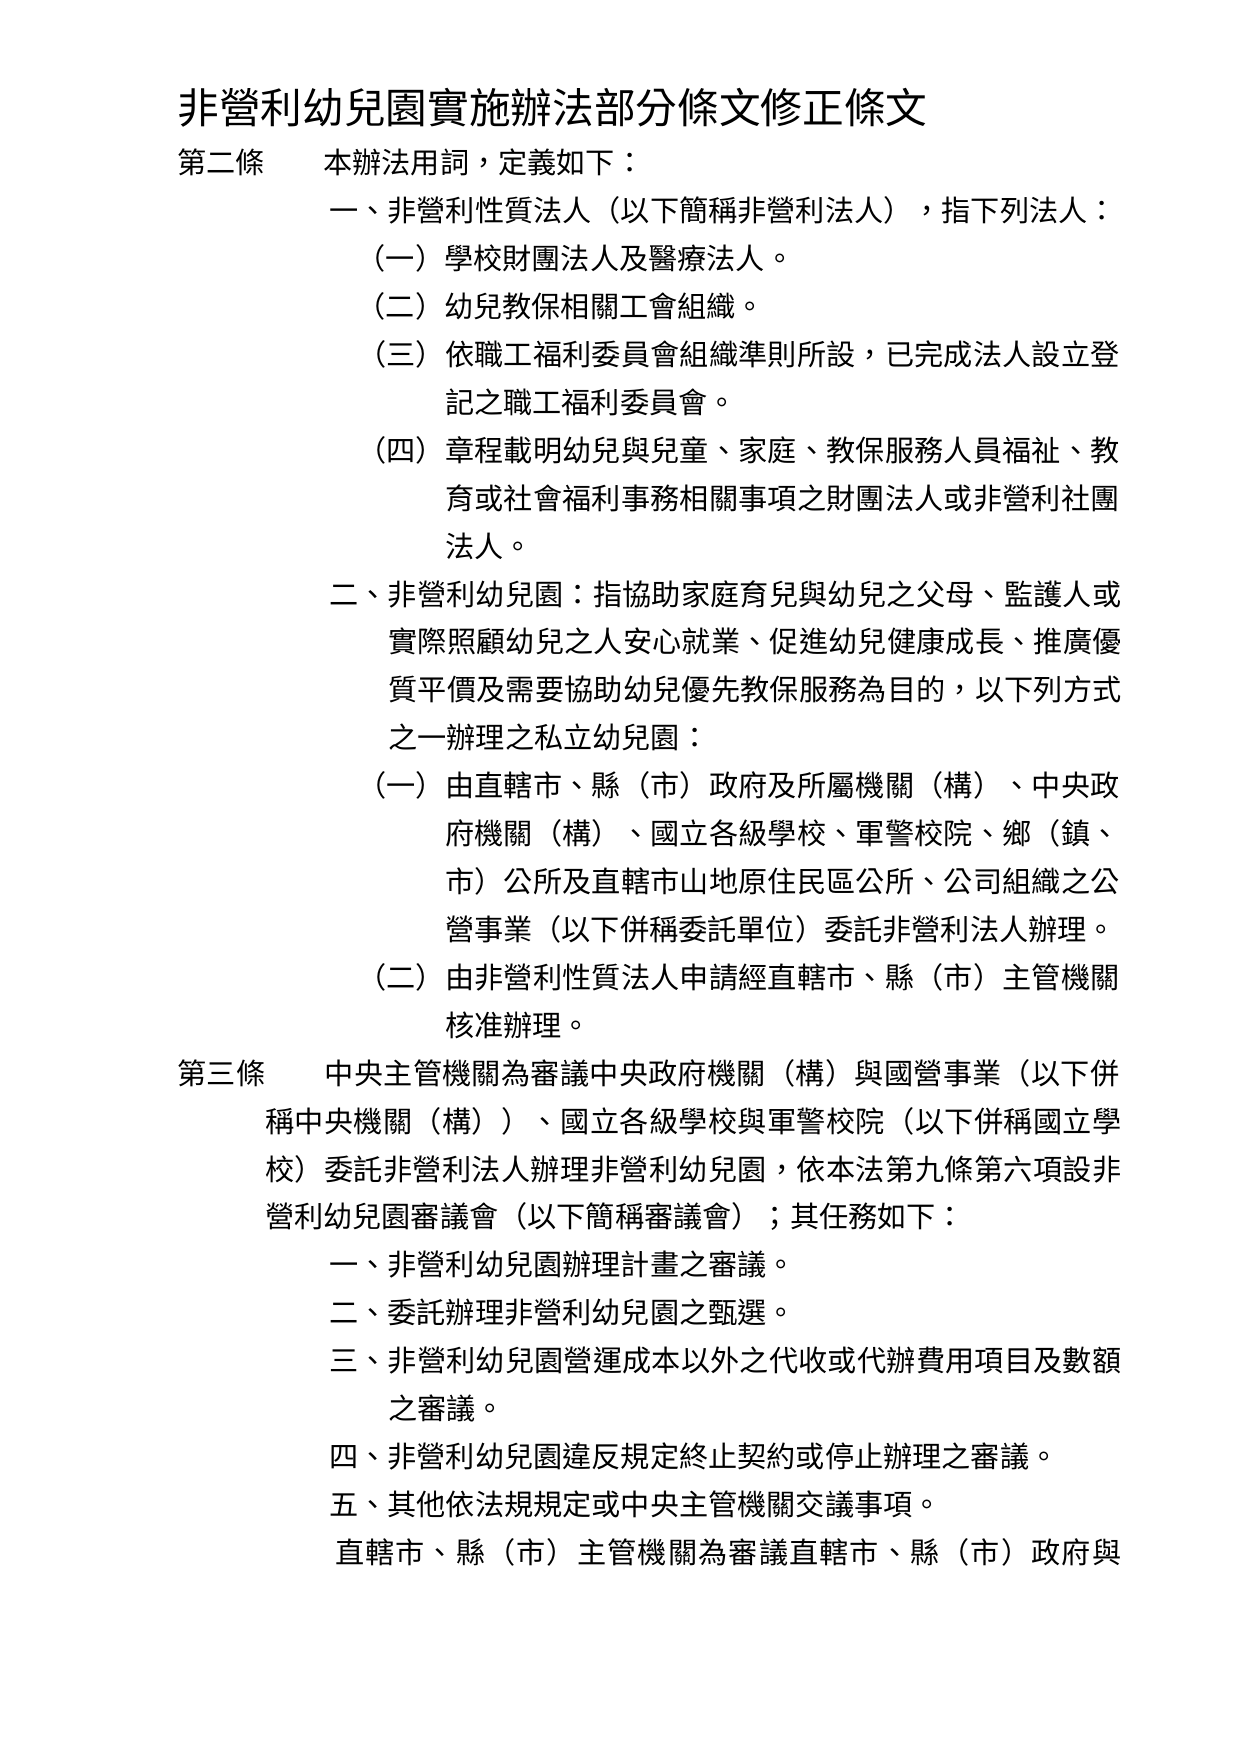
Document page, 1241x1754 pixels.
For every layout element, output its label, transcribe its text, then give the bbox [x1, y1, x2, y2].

text 第三條 中央主管機關為審議中央政府機關（構）與國營事業（以下併稱中央機關（構））、國立各級學校與軍警校院（以下併稱國立學校）委託非營利法人辦理非營利幼兒園，依本法第九條第六項設非營利幼兒園審議會（以下簡稱審議會）；其任務如下： [177, 1046, 1122, 1237]
text 第二條 本辦法用詞，定義如下： [177, 135, 1122, 183]
text 二、委託辦理非營利幼兒園之甄選。 [329, 1285, 1122, 1333]
text （四）章程載明幼兒與兒童、家庭、教保服務人員福祉、教育或社會福利事務相關事項之財團法人或非營利社團法人。 [357, 423, 1122, 567]
text 一、非營利性質法人（以下簡稱非營利法人），指下列法人： [329, 183, 1122, 231]
text （二）由非營利性質法人申請經直轄市、縣（市）主管機關核准辦理。 [357, 950, 1122, 1046]
text 二、非營利幼兒園：指協助家庭育兒與幼兒之父母、監護人或實際照顧幼兒之人安心就業、促進幼兒健康成長、推廣優質平價及需要協助幼兒優先教保服務為目的，以下列方式之一辦理之私立幼兒園： [329, 567, 1122, 758]
text （一）由直轄市、縣（市）政府及所屬機關（構）、中央政府機關（構）、國立各級學校、軍警校院、鄉（鎮、市）公所及直轄市山地原住民區公所、公司組織之公營事業（以下併稱委託單位）委託非營利法人辦理。 [357, 758, 1122, 950]
text （三）依職工福利委員會組織準則所設，已完成法人設立登記之職工福利委員會。 [357, 327, 1122, 423]
text （一）學校財團法人及醫療法人。 [356, 231, 1122, 279]
text 四、非營利幼兒園違反規定終止契約或停止辦理之審議。 [329, 1429, 1122, 1477]
text 五、其他依法規規定或中央主管機關交議事項。 [329, 1477, 1122, 1525]
text 非營利幼兒園實施辦法部分條文修正條文 [177, 75, 1122, 135]
text （二）幼兒教保相關工會組織。 [356, 279, 1122, 327]
text 一、非營利幼兒園辦理計畫之審議。 [329, 1237, 1122, 1285]
text 直轄市、縣（市）主管機關為審議直轄市、縣（市）政府與 [265, 1525, 1122, 1573]
text 三、非營利幼兒園營運成本以外之代收或代辦費用項目及數額之審議。 [329, 1333, 1122, 1429]
